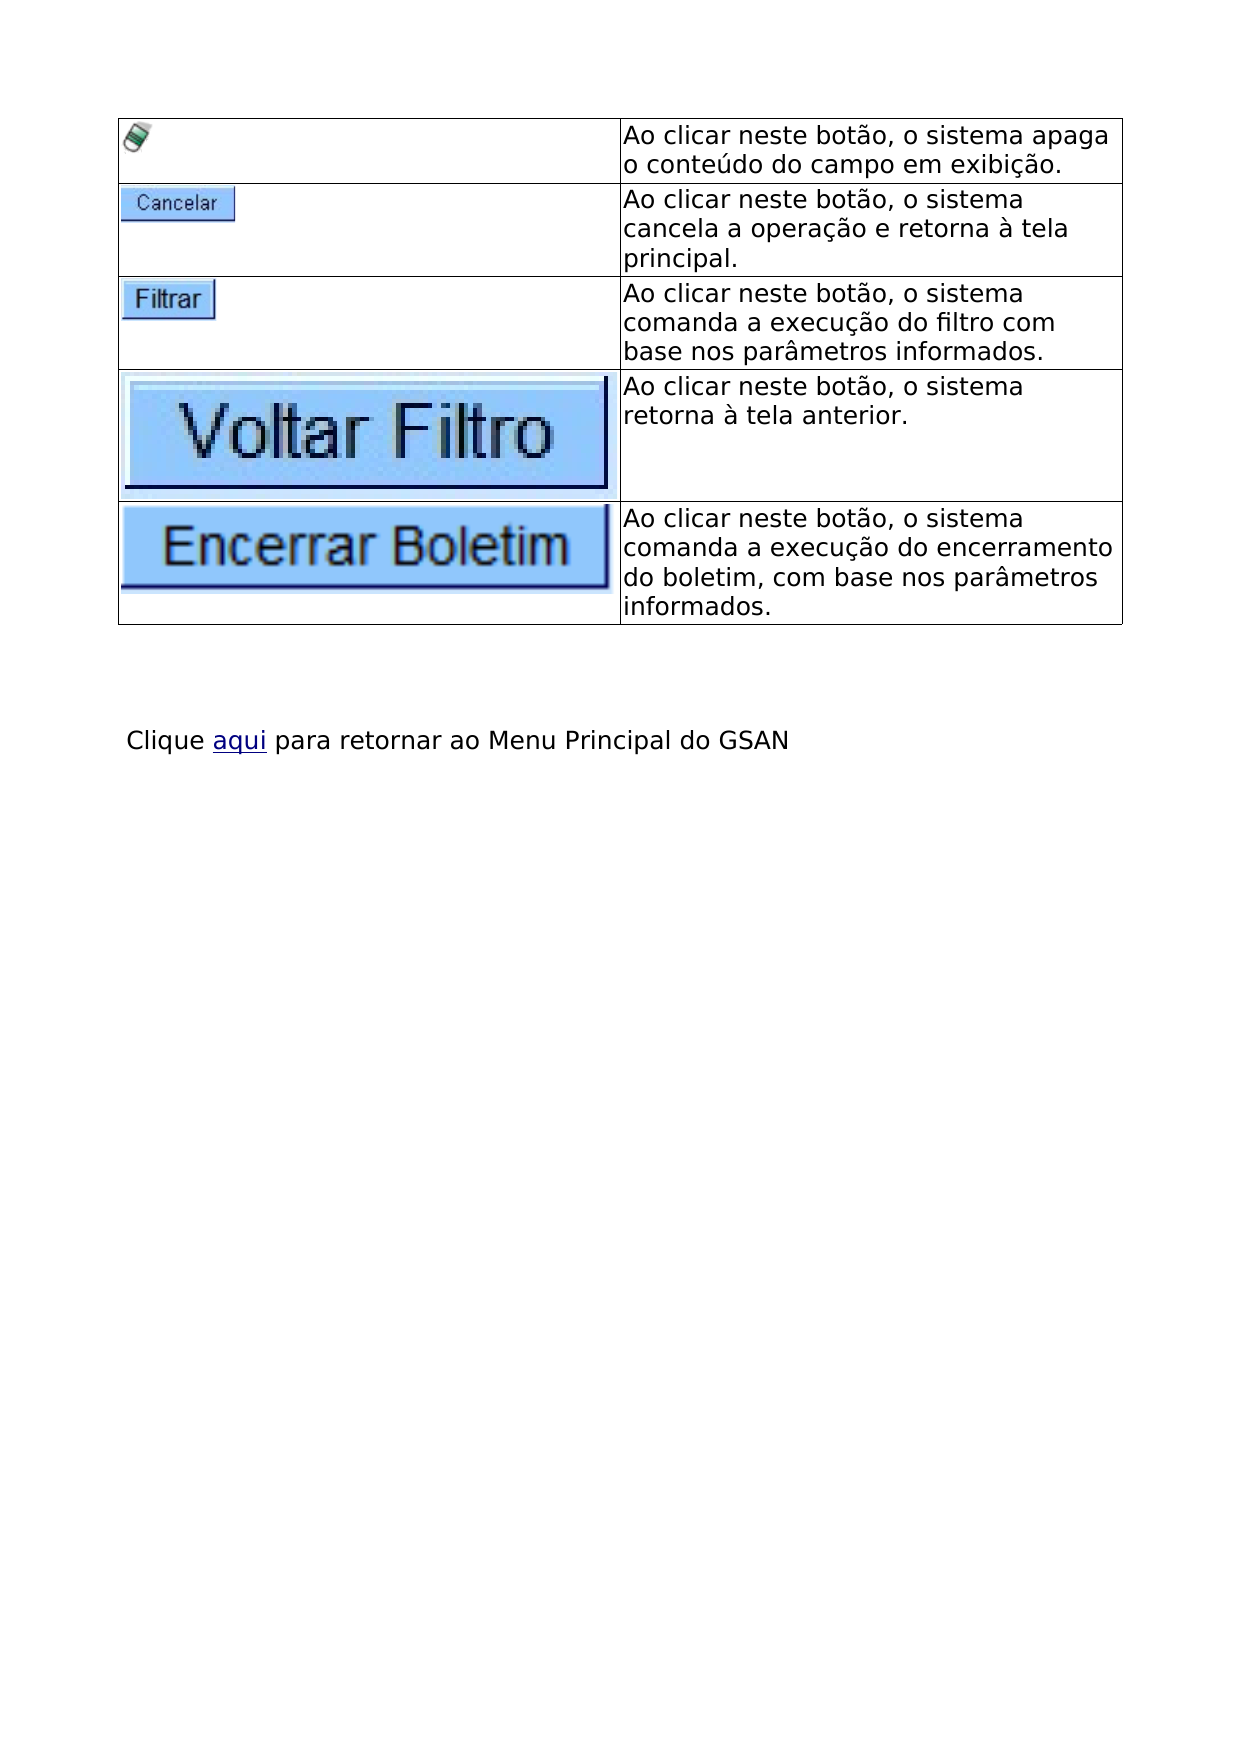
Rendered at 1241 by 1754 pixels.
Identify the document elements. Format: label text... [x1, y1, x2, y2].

table_cell [119, 184, 620, 276]
table_cell Ao clicar neste botão, o sistema comanda a execução do filtro com base nos parâmetros informados. [621, 277, 1122, 369]
picture [121, 372, 618, 499]
table_cell Ao clicar neste botão, o sistema comanda a execução do encerramento do boletim, com base nos parâmetros informados. [621, 502, 1122, 624]
table_cell [119, 119, 620, 182]
table_cell [119, 502, 620, 624]
table_cell Ao clicar neste botão, o sistema retorna à tela anterior. [621, 370, 1122, 501]
picture [121, 121, 153, 154]
picture [121, 504, 618, 594]
picture [121, 278, 217, 321]
text Clique aqui para retornar ao Menu Principal do GSAN [118, 639, 1122, 756]
picture [121, 185, 236, 223]
table_cell Ao clicar neste botão, o sistema apaga o conteúdo do campo em exibição. [621, 119, 1122, 182]
table_cell [119, 277, 620, 369]
table_cell Ao clicar neste botão, o sistema cancela a operação e retorna à tela principal. [621, 184, 1122, 276]
